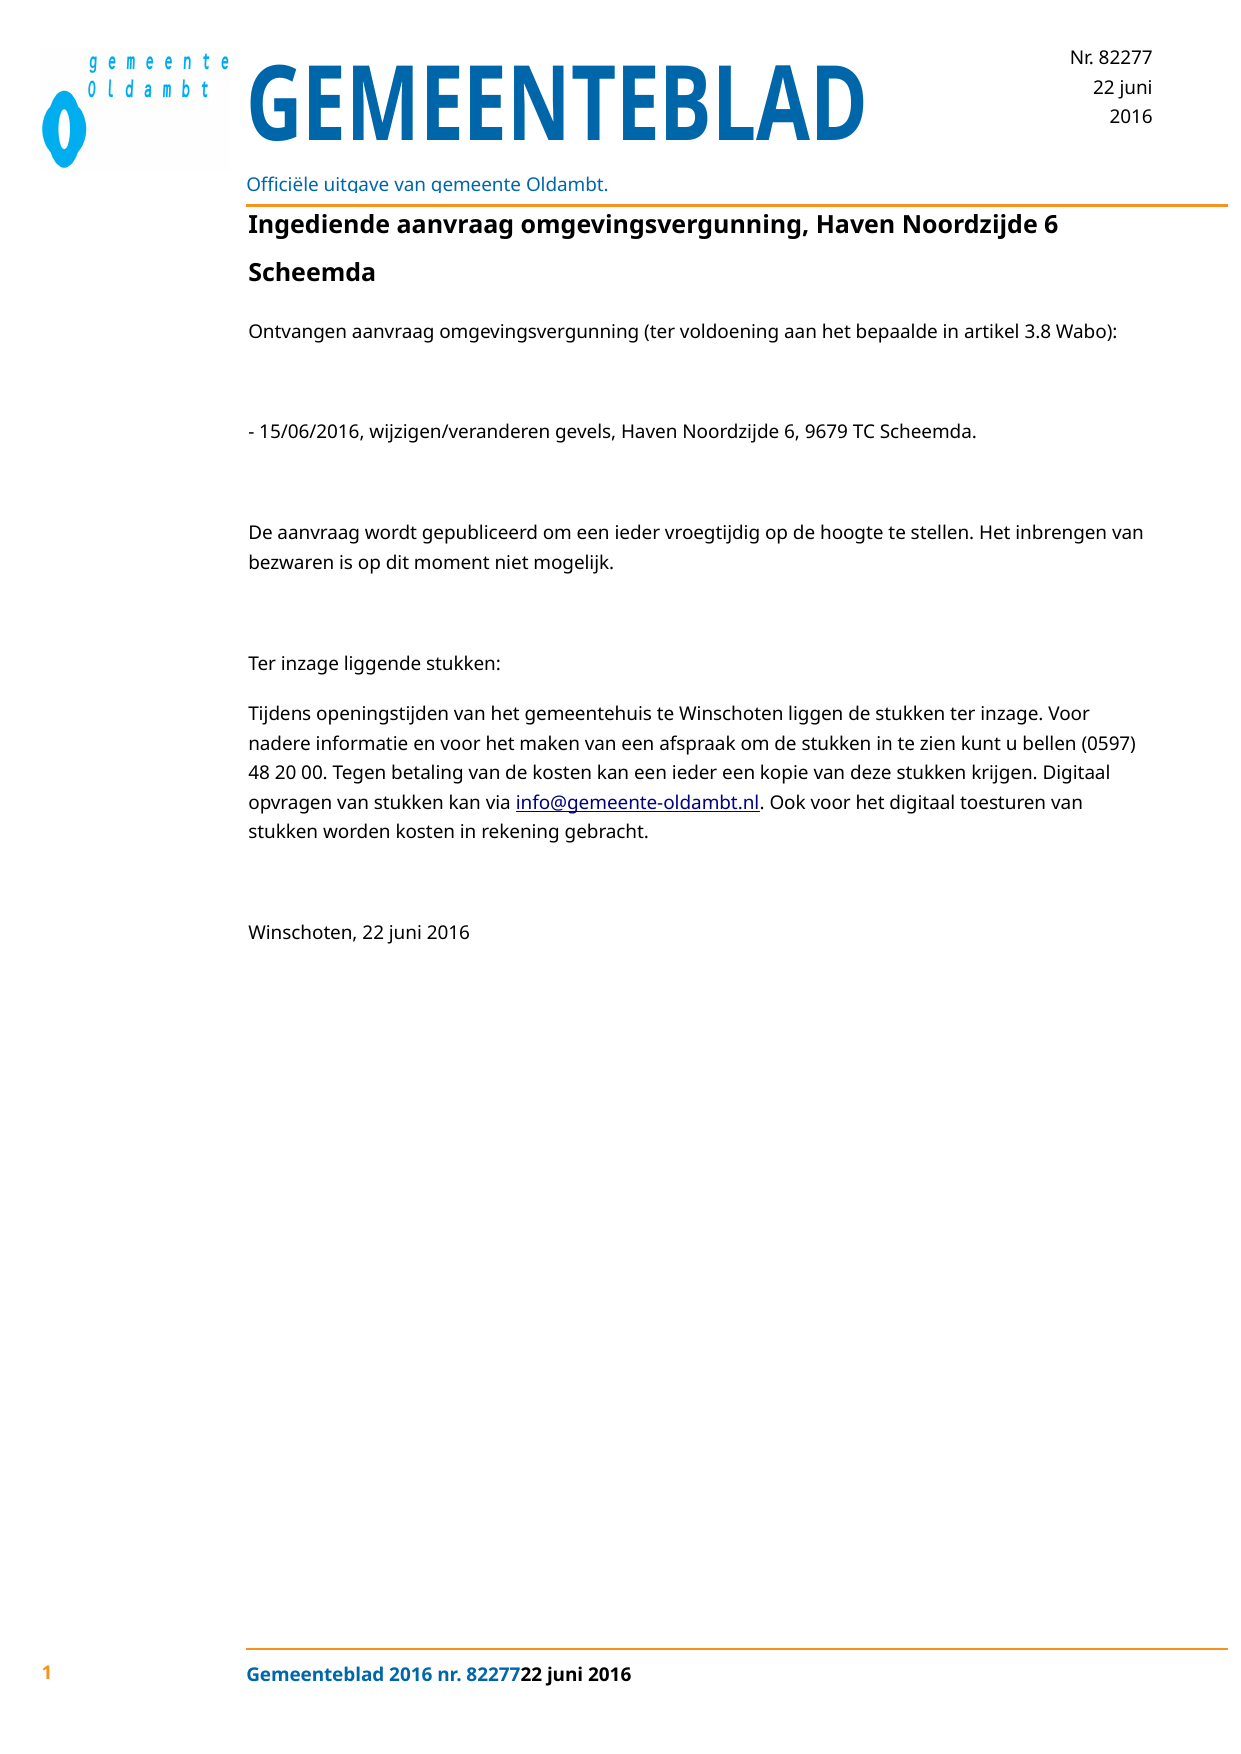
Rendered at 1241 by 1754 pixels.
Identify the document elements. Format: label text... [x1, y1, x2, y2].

picture [41, 47, 231, 172]
text Winschoten, 22 juni 2016 [248, 919, 1152, 945]
text Tijdens openingstijden van het gemeentehuis te Winschoten liggen de stukken ter inzage. Voor nadere informatie en voor het maken van een afspraak om de stukken in te zien kunt u bellen (0597) 48 20 00. Tegen betaling van de kosten kan een ieder een kopie van deze stukken krijgen. Digitaal opvragen van stukken kan via info@gemeente-oldambt.nl. Ook voor het digitaal toesturen van stukken worden kosten in rekening gebracht. [248, 700, 1152, 844]
text - 15/06/2016, wijzigen/veranderen gevels, Haven Noordzijde 6, 9679 TC Scheemda. [248, 419, 1152, 444]
text De aanvraag wordt gepubliceerd om een ieder vroegtijdig op de hoogte te stellen. Het inbrengen van bezwaren is op dit moment niet mogelijk. [248, 519, 1152, 575]
text Ter inzage liggende stukken: [248, 650, 1152, 676]
text Ontvangen aanvraag omgevingsvergunning (ter voldoening aan het bepaalde in artikel 3.8 Wabo): [248, 318, 1152, 344]
text Ingediende aanvraag omgevingsvergunning, Haven Noordzijde 6 Scheemda [248, 207, 1152, 288]
